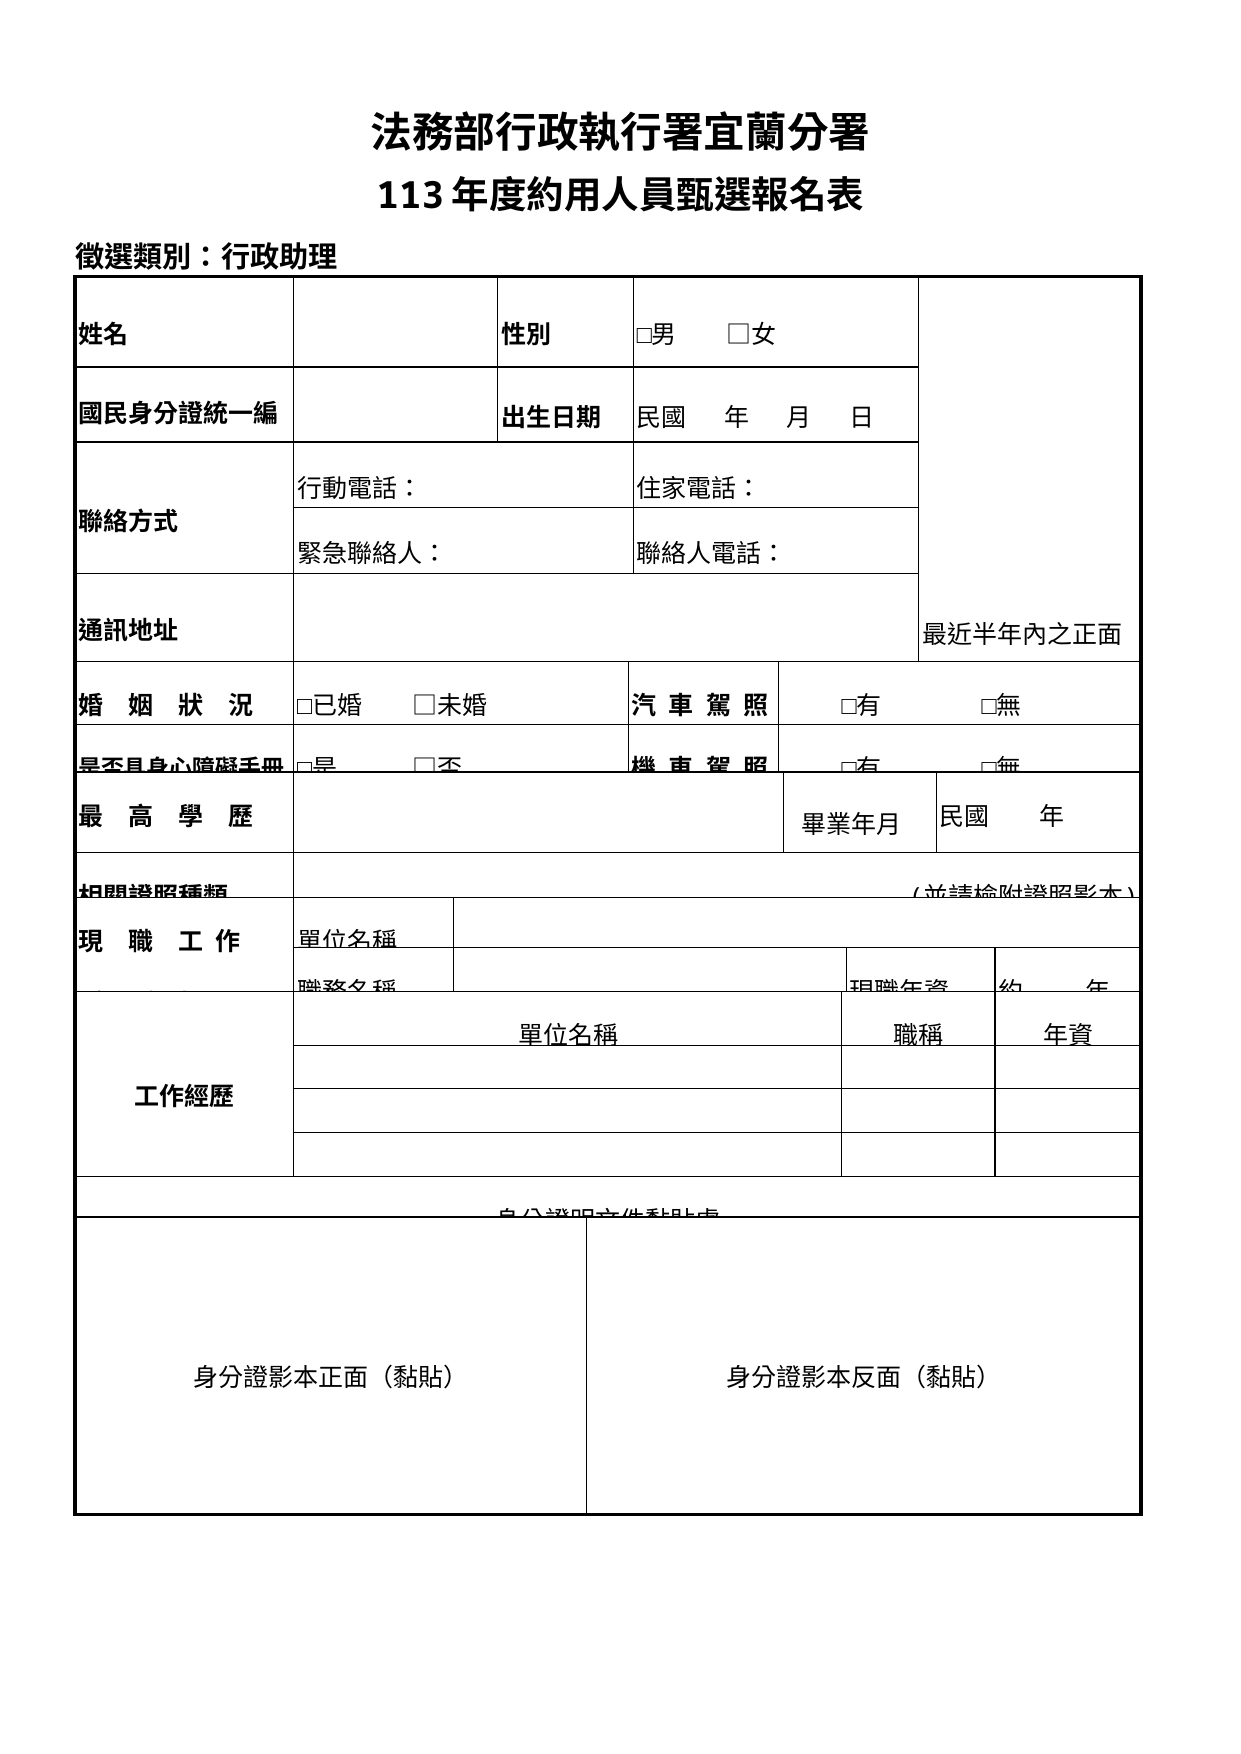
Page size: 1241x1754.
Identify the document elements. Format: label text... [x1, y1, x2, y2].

table_cell 畢業年月 [784, 773, 936, 852]
table_cell 身分證影本正面（黏貼） [77, 1218, 586, 1513]
table_cell 約 年 [996, 948, 1139, 991]
table_cell [996, 1133, 1139, 1176]
table_cell [294, 1133, 841, 1176]
table_cell [454, 898, 1139, 947]
text 113年度約用人員甄選報名表 [75, 150, 1165, 213]
table_cell 職務名稱 [294, 948, 453, 991]
table_cell □已婚 □未婚 [294, 662, 628, 724]
table_cell 通訊地址 [77, 574, 293, 661]
table_cell 出生日期 [498, 368, 633, 441]
table_cell 相關證照種類 [77, 853, 293, 897]
table_cell 國民身分證統一編號 [77, 368, 293, 441]
text 法務部行政執行署宜蘭分署 [75, 88, 1165, 150]
table_cell 民國 年 月 [937, 773, 1139, 852]
table_cell [996, 1046, 1139, 1087]
table_cell [842, 1133, 994, 1176]
table_cell [996, 1089, 1139, 1132]
table_header □男 □女 [634, 278, 918, 366]
table_cell 職稱 [842, 992, 994, 1045]
table_cell 現 職 工 作 (無則免填) [77, 898, 293, 991]
table_cell [294, 1089, 841, 1132]
table_cell 單位名稱 [294, 992, 841, 1045]
table_cell [842, 1046, 994, 1087]
text 徵選類別：行政助理 [75, 213, 1165, 275]
table_cell 緊急聯絡人： [294, 508, 633, 573]
table_cell 身分證影本反面（黏貼） [587, 1218, 1139, 1513]
table_cell (並請檢附證照影本) [294, 853, 1139, 897]
table_cell □有 □無 [779, 662, 1139, 724]
table_cell [294, 574, 918, 661]
table_cell □是 □否 [294, 725, 628, 771]
table_header 性別 [498, 278, 633, 366]
table_cell 聯絡人電話： [634, 508, 918, 573]
table_cell [294, 1046, 841, 1087]
table_cell [294, 773, 783, 852]
table_cell 聯絡方式 [77, 443, 293, 573]
table_header [294, 278, 497, 366]
table_cell □有 □無 [779, 725, 1139, 771]
table_cell 現職年資 [847, 948, 994, 991]
table_cell [294, 368, 497, 441]
table_cell 身分證明文件黏貼處 [77, 1177, 1139, 1216]
table_cell 工作經歷 [77, 992, 293, 1176]
table_cell 最 高 學 歷 (含科系名稱) [77, 773, 293, 852]
table_header 最近半年內之正面脫帽半身相片 [919, 278, 1139, 661]
table_cell 行動電話： [294, 443, 633, 507]
table_cell 住家電話： [634, 443, 918, 507]
table_cell 婚 姻 狀 況 [77, 662, 293, 724]
table_cell 年資 [996, 992, 1139, 1045]
table_cell 機 車 駕 照 [629, 725, 778, 771]
table_cell 民國 年 月 日 [634, 368, 918, 441]
table_cell 是否具身心障礙手冊 [77, 725, 293, 771]
table_cell 汽 車 駕 照 [629, 662, 778, 724]
table_cell 單位名稱 [294, 898, 453, 947]
table_header 姓名 [77, 278, 293, 366]
table_cell [842, 1089, 994, 1132]
table_cell [454, 948, 846, 991]
